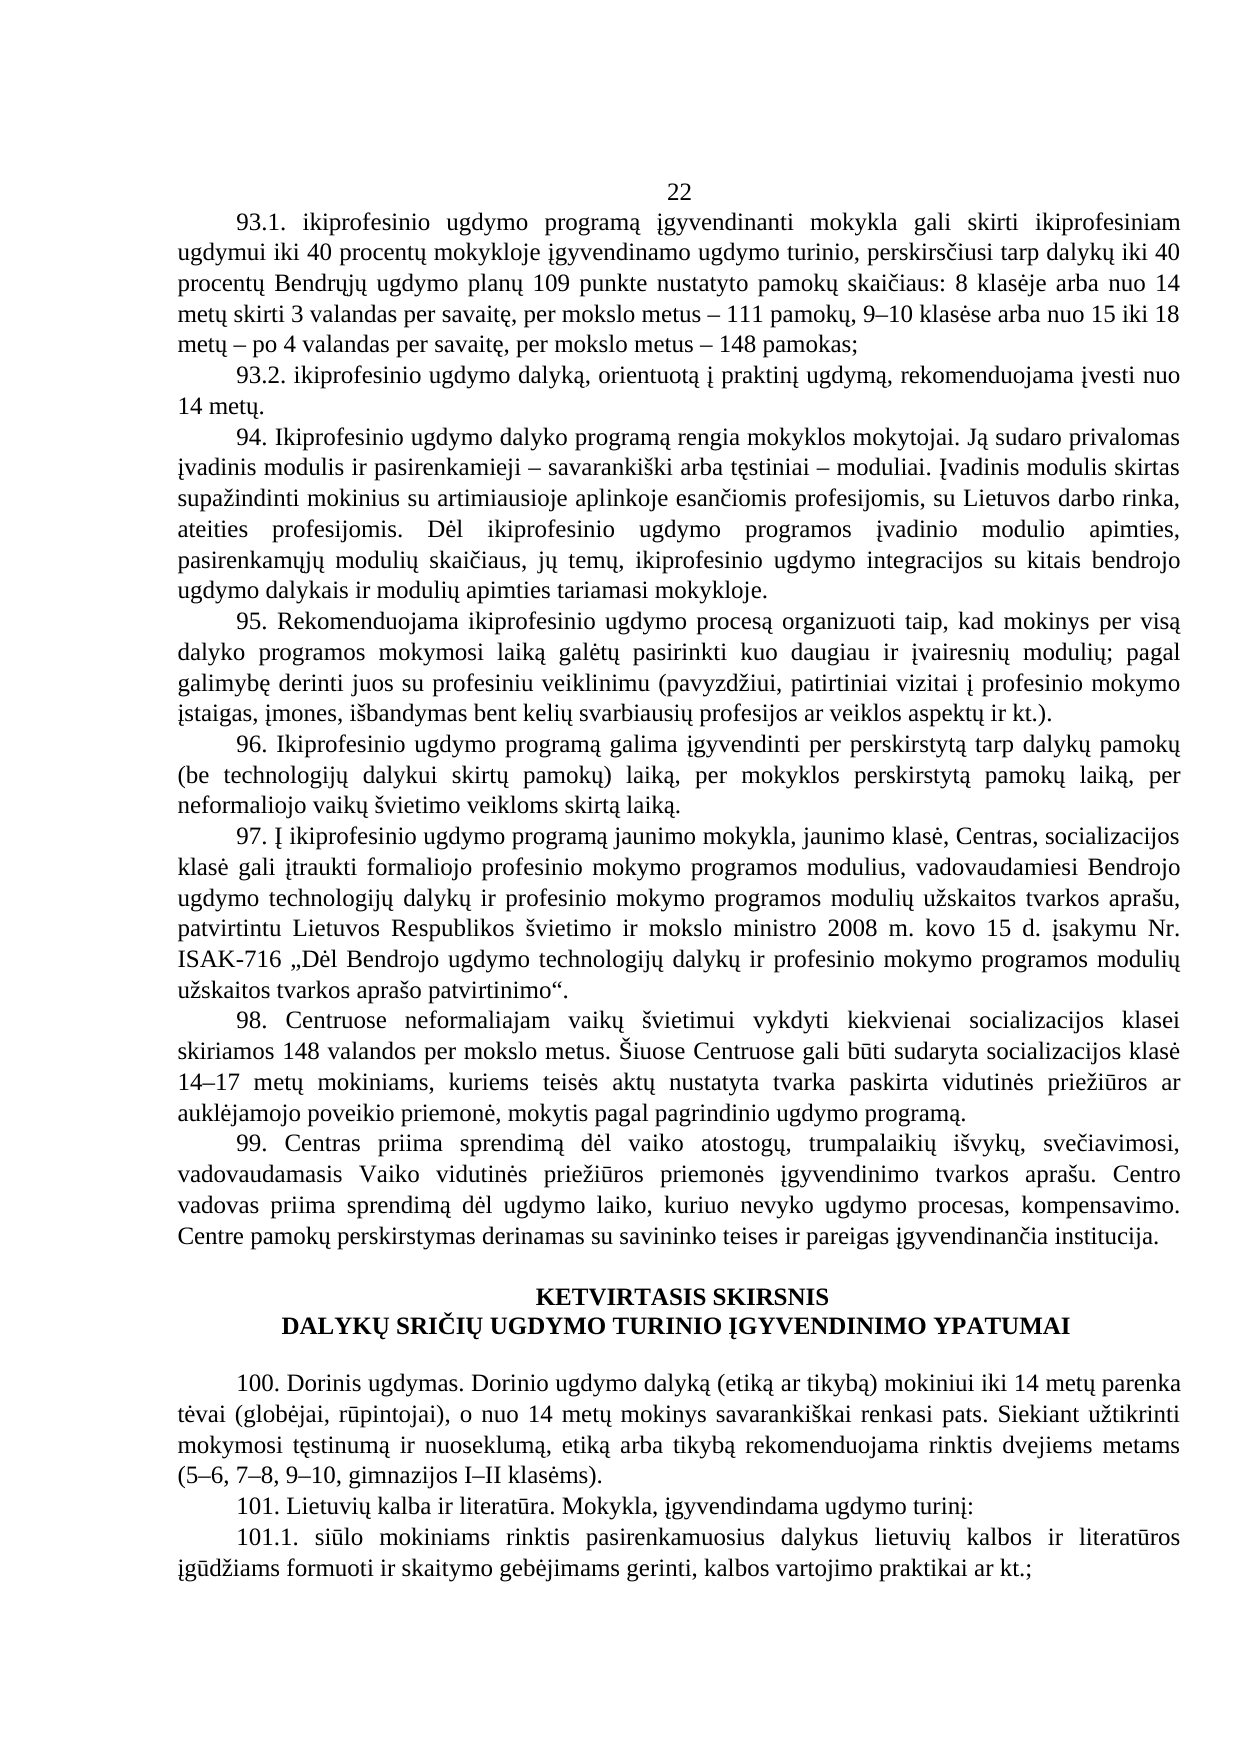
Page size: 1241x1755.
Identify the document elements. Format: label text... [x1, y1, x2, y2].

text 93.1. ikiprofesinio ugdymo programą įgyvendinanti mokykla gali skirti ikiprofesiniam ugdymui iki 40 procentų mokykloje įgyvendinamo ugdymo turinio, perskirsčiusi tarp dalykų iki 40 procentų Bendrųjų ugdymo planų 109 punkte nustatyto pamokų skaičiaus: 8 klasėje arba nuo 14 metų skirti 3 valandas per savaitę, per mokslo metus – 111 pamokų, 9–10 klasėse arba nuo 15 iki 18 metų – po 4 valandas per savaitę, per mokslo metus – 148 pamokas; [177, 207, 1181, 358]
text 95. Rekomenduojama ikiprofesinio ugdymo procesą organizuoti taip, kad mokinys per visą dalyko programos mokymosi laiką galėtų pasirinkti kuo daugiau ir įvairesnių modulių; pagal galimybę derinti juos su profesiniu veiklinimu (pavyzdžiui, patirtiniai vizitai į profesinio mokymo įstaigas, įmones, išbandymas bent kelių svarbiausių profesijos ar veiklos aspektų ir kt.). [177, 606, 1181, 727]
text KETVIRTASIS SKIRSNIS [177, 1282, 1181, 1311]
text 101.1. siūlo mokiniams rinktis pasirenkamuosius dalykus lietuvių kalbos ir literatūros įgūdžiams formuoti ir skaitymo gebėjimams gerinti, kalbos vartojimo praktikai ar kt.; [177, 1522, 1181, 1582]
text DALYKŲ SRIČIŲ UGDYMO TURINIO ĮGYVENDINIMO YPATUMAI [177, 1311, 1181, 1340]
text 93.2. ikiprofesinio ugdymo dalyką, orientuotą į praktinį ugdymą, rekomenduojama įvesti nuo 14 metų. [177, 360, 1181, 420]
text 101. Lietuvių kalba ir literatūra. Mokykla, įgyvendindama ugdymo turinį: [177, 1491, 1181, 1520]
text 98. Centruose neformaliajam vaikų švietimui vykdyti kiekvienai socializacijos klasei skiriamos 148 valandos per mokslo metus. Šiuose Centruose gali būti sudaryta socializacijos klasė 14–17 metų mokiniams, kuriems teisės aktų nustatyta tvarka paskirta vidutinės priežiūros ar auklėjamojo poveikio priemonė, mokytis pagal pagrindinio ugdymo programą. [177, 1006, 1181, 1127]
text 99. Centras priima sprendimą dėl vaiko atostogų, trumpalaikių išvykų, svečiavimosi, vadovaudamasis Vaiko vidutinės priežiūros priemonės įgyvendinimo tvarkos aprašu. Centro vadovas priima sprendimą dėl ugdymo laiko, kuriuo nevyko ugdymo procesas, kompensavimo. Centre pamokų perskirstymas derinamas su savininko teises ir pareigas įgyvendinančia institucija. [177, 1128, 1181, 1249]
text 100. Dorinis ugdymas. Dorinio ugdymo dalyką (etiką ar tikybą) mokiniui iki 14 metų parenka tėvai (globėjai, rūpintojai), o nuo 14 metų mokinys savarankiškai renkasi pats. Siekiant užtikrinti mokymosi tęstinumą ir nuoseklumą, etiką arba tikybą rekomenduojama rinktis dvejiems metams (5–6, 7–8, 9–10, gimnazijos I–II klasėms). [177, 1368, 1181, 1489]
text 97. Į ikiprofesinio ugdymo programą jaunimo mokykla, jaunimo klasė, Centras, socializacijos klasė gali įtraukti formaliojo profesinio mokymo programos modulius, vadovaudamiesi Bendrojo ugdymo technologijų dalykų ir profesinio mokymo programos modulių užskaitos tvarkos aprašu, patvirtintu Lietuvos Respublikos švietimo ir mokslo ministro 2008 m. kovo 15 d. įsakymu Nr. ISAK-716 „Dėl Bendrojo ugdymo technologijų dalykų ir profesinio mokymo programos modulių užskaitos tvarkos aprašo patvirtinimo“. [177, 821, 1181, 1004]
text 94. Ikiprofesinio ugdymo dalyko programą rengia mokyklos mokytojai. Ją sudaro privalomas įvadinis modulis ir pasirenkamieji – savarankiški arba tęstiniai – moduliai. Įvadinis modulis skirtas supažindinti mokinius su artimiausioje aplinkoje esančiomis profesijomis, su Lietuvos darbo rinka, ateities profesijomis. Dėl ikiprofesinio ugdymo programos įvadinio modulio apimties, pasirenkamųjų modulių skaičiaus, jų temų, ikiprofesinio ugdymo integracijos su kitais bendrojo ugdymo dalykais ir modulių apimties tariamasi mokykloje. [177, 422, 1181, 604]
text 96. Ikiprofesinio ugdymo programą galima įgyvendinti per perskirstytą tarp dalykų pamokų (be technologijų dalykui skirtų pamokų) laiką, per mokyklos perskirstytą pamokų laiką, per neformaliojo vaikų švietimo veikloms skirtą laiką. [177, 729, 1181, 819]
